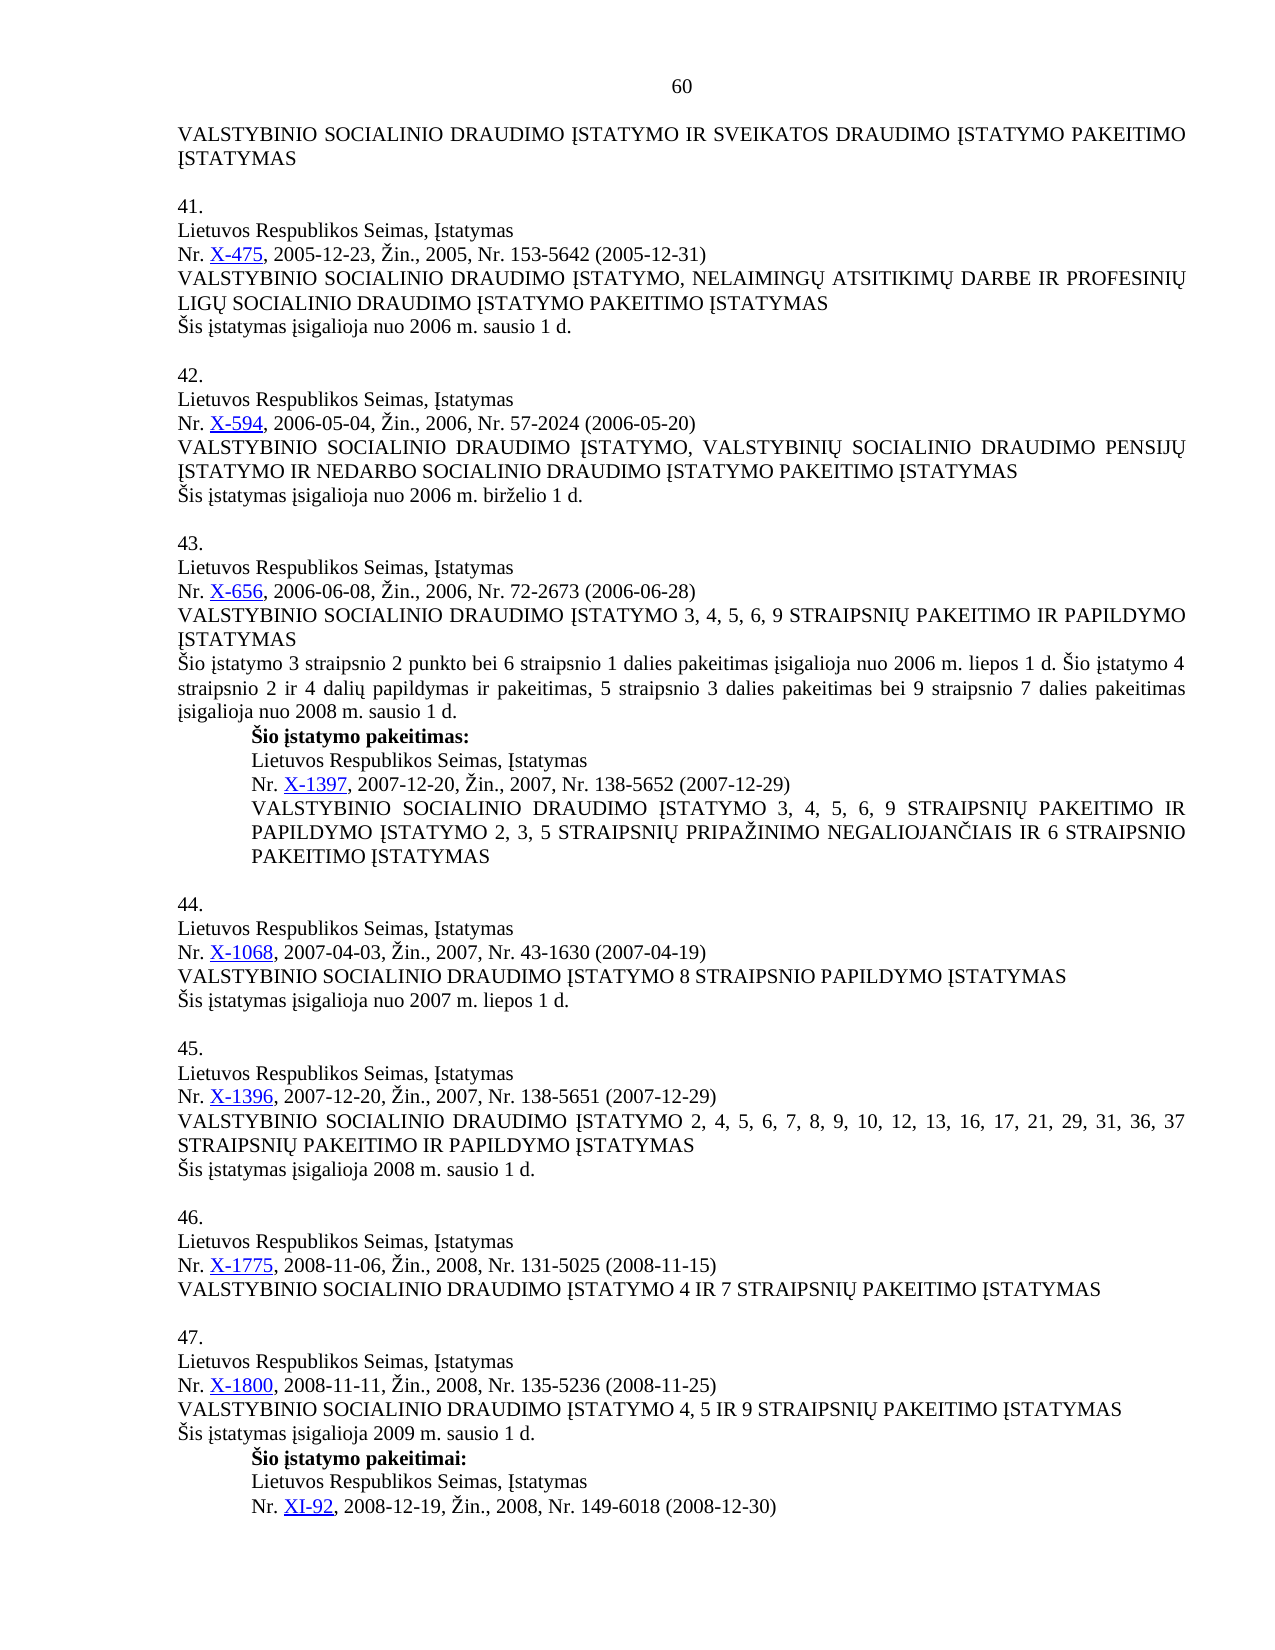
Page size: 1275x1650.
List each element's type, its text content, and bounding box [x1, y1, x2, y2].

text 42. [177, 363, 1187, 387]
text Lietuvos Respublikos Seimas, Įstatymas [177, 387, 1187, 411]
text Lietuvos Respublikos Seimas, Įstatymas [177, 748, 1186, 772]
text 45. [177, 1036, 1187, 1060]
text Šis įstatymas įsigalioja 2009 m. sausio 1 d. [177, 1421, 1186, 1445]
text Šis įstatymas įsigalioja nuo 2006 m. birželio 1 d. [177, 483, 1187, 507]
text Lietuvos Respublikos Seimas, Įstatymas [177, 218, 1187, 242]
text Šis įstatymas įsigalioja nuo 2007 m. liepos 1 d. [177, 988, 1187, 1012]
text 46. [177, 1205, 1186, 1229]
text Nr. X-656, 2006-06-08, Žin., 2006, Nr. 72-2673 (2006-06-28) [177, 579, 1187, 603]
text Nr. X-1800, 2008-11-11, Žin., 2008, Nr. 135-5236 (2008-11-25) [177, 1373, 1186, 1397]
text VALSTYBINIO SOCIALINIO DRAUDIMO ĮSTATYMO 4 IR 7 STRAIPSNIŲ PAKEITIMO ĮSTATYMAS [177, 1277, 1186, 1301]
text 44. [177, 892, 1187, 916]
text Nr. X-1068, 2007-04-03, Žin., 2007, Nr. 43-1630 (2007-04-19) [177, 940, 1187, 964]
text 43. [177, 531, 1187, 555]
text Nr. XI-92, 2008-12-19, Žin., 2008, Nr. 149-6018 (2008-12-30) [177, 1493, 1186, 1518]
text 41. [177, 194, 1187, 218]
text Nr. X-475, 2005-12-23, Žin., 2005, Nr. 153-5642 (2005-12-31) [177, 242, 1187, 266]
text Lietuvos Respublikos Seimas, Įstatymas [177, 1229, 1186, 1253]
text Nr. X-1396, 2007-12-20, Žin., 2007, Nr. 138-5651 (2007-12-29) [177, 1084, 1187, 1108]
text Lietuvos Respublikos Seimas, Įstatymas [177, 1469, 1186, 1493]
text Šio įstatymo pakeitimas: [177, 723, 1186, 748]
text Nr. X-594, 2006-05-04, Žin., 2006, Nr. 57-2024 (2006-05-20) [177, 411, 1187, 435]
text 47. [177, 1325, 1186, 1349]
text Lietuvos Respublikos Seimas, Įstatymas [177, 916, 1187, 940]
text VALSTYBINIO SOCIALINIO DRAUDIMO ĮSTATYMO IR SVEIKATOS DRAUDIMO ĮSTATYMO PAKEITIMO ĮSTATYMAS [177, 122, 1187, 170]
text Lietuvos Respublikos Seimas, Įstatymas [177, 1349, 1186, 1373]
text Lietuvos Respublikos Seimas, Įstatymas [177, 1060, 1187, 1084]
text Šis įstatymas įsigalioja 2008 m. sausio 1 d. [177, 1157, 1187, 1181]
text Lietuvos Respublikos Seimas, Įstatymas [177, 555, 1187, 579]
text VALSTYBINIO SOCIALINIO DRAUDIMO ĮSTATYMO 8 STRAIPSNIO PAPILDYMO ĮSTATYMAS [177, 964, 1187, 988]
text Nr. X-1775, 2008-11-06, Žin., 2008, Nr. 131-5025 (2008-11-15) [177, 1253, 1186, 1277]
text Nr. X-1397, 2007-12-20, Žin., 2007, Nr. 138-5652 (2007-12-29) [177, 772, 1186, 796]
text VALSTYBINIO SOCIALINIO DRAUDIMO ĮSTATYMO, NELAIMINGŲ ATSITIKIMŲ DARBE IR PROFESINIŲ LIGŲ SOCIALINIO DRAUDIMO ĮSTATYMO PAKEITIMO ĮSTATYMAS [177, 266, 1187, 314]
text VALSTYBINIO SOCIALINIO DRAUDIMO ĮSTATYMO 4, 5 IR 9 STRAIPSNIŲ PAKEITIMO ĮSTATYMAS [177, 1397, 1186, 1421]
text VALSTYBINIO SOCIALINIO DRAUDIMO ĮSTATYMO 3, 4, 5, 6, 9 STRAIPSNIŲ PAKEITIMO IR PAPILDYMO ĮSTATYMO 2, 3, 5 STRAIPSNIŲ PRIPAŽINIMO NEGALIOJANČIAIS IR 6 STRAIPSNIO PAKEITIMO ĮSTATYMAS [251, 796, 1186, 868]
text Šio įstatymo 3 straipsnio 2 punkto bei 6 straipsnio 1 dalies pakeitimas įsigalioja nuo 2006 m. liepos 1 d. Šio įstatymo 4 straipsnio 2 ir 4 dalių papildymas ir pakeitimas, 5 straipsnio 3 dalies pakeitimas bei 9 straipsnio 7 dalies pakeitimas įsigalioja nuo 2008 m. sausio 1 d. [177, 651, 1187, 723]
text VALSTYBINIO SOCIALINIO DRAUDIMO ĮSTATYMO 2, 4, 5, 6, 7, 8, 9, 10, 12, 13, 16, 17, 21, 29, 31, 36, 37 STRAIPSNIŲ PAKEITIMO IR PAPILDYMO ĮSTATYMAS [177, 1108, 1187, 1157]
text Šis įstatymas įsigalioja nuo 2006 m. sausio 1 d. [177, 314, 1187, 338]
text VALSTYBINIO SOCIALINIO DRAUDIMO ĮSTATYMO, VALSTYBINIŲ SOCIALINIO DRAUDIMO PENSIJŲ ĮSTATYMO IR NEDARBO SOCIALINIO DRAUDIMO ĮSTATYMO PAKEITIMO ĮSTATYMAS [177, 435, 1187, 483]
text VALSTYBINIO SOCIALINIO DRAUDIMO ĮSTATYMO 3, 4, 5, 6, 9 STRAIPSNIŲ PAKEITIMO IR PAPILDYMO ĮSTATYMAS [177, 603, 1187, 651]
text Šio įstatymo pakeitimai: [177, 1445, 1186, 1469]
